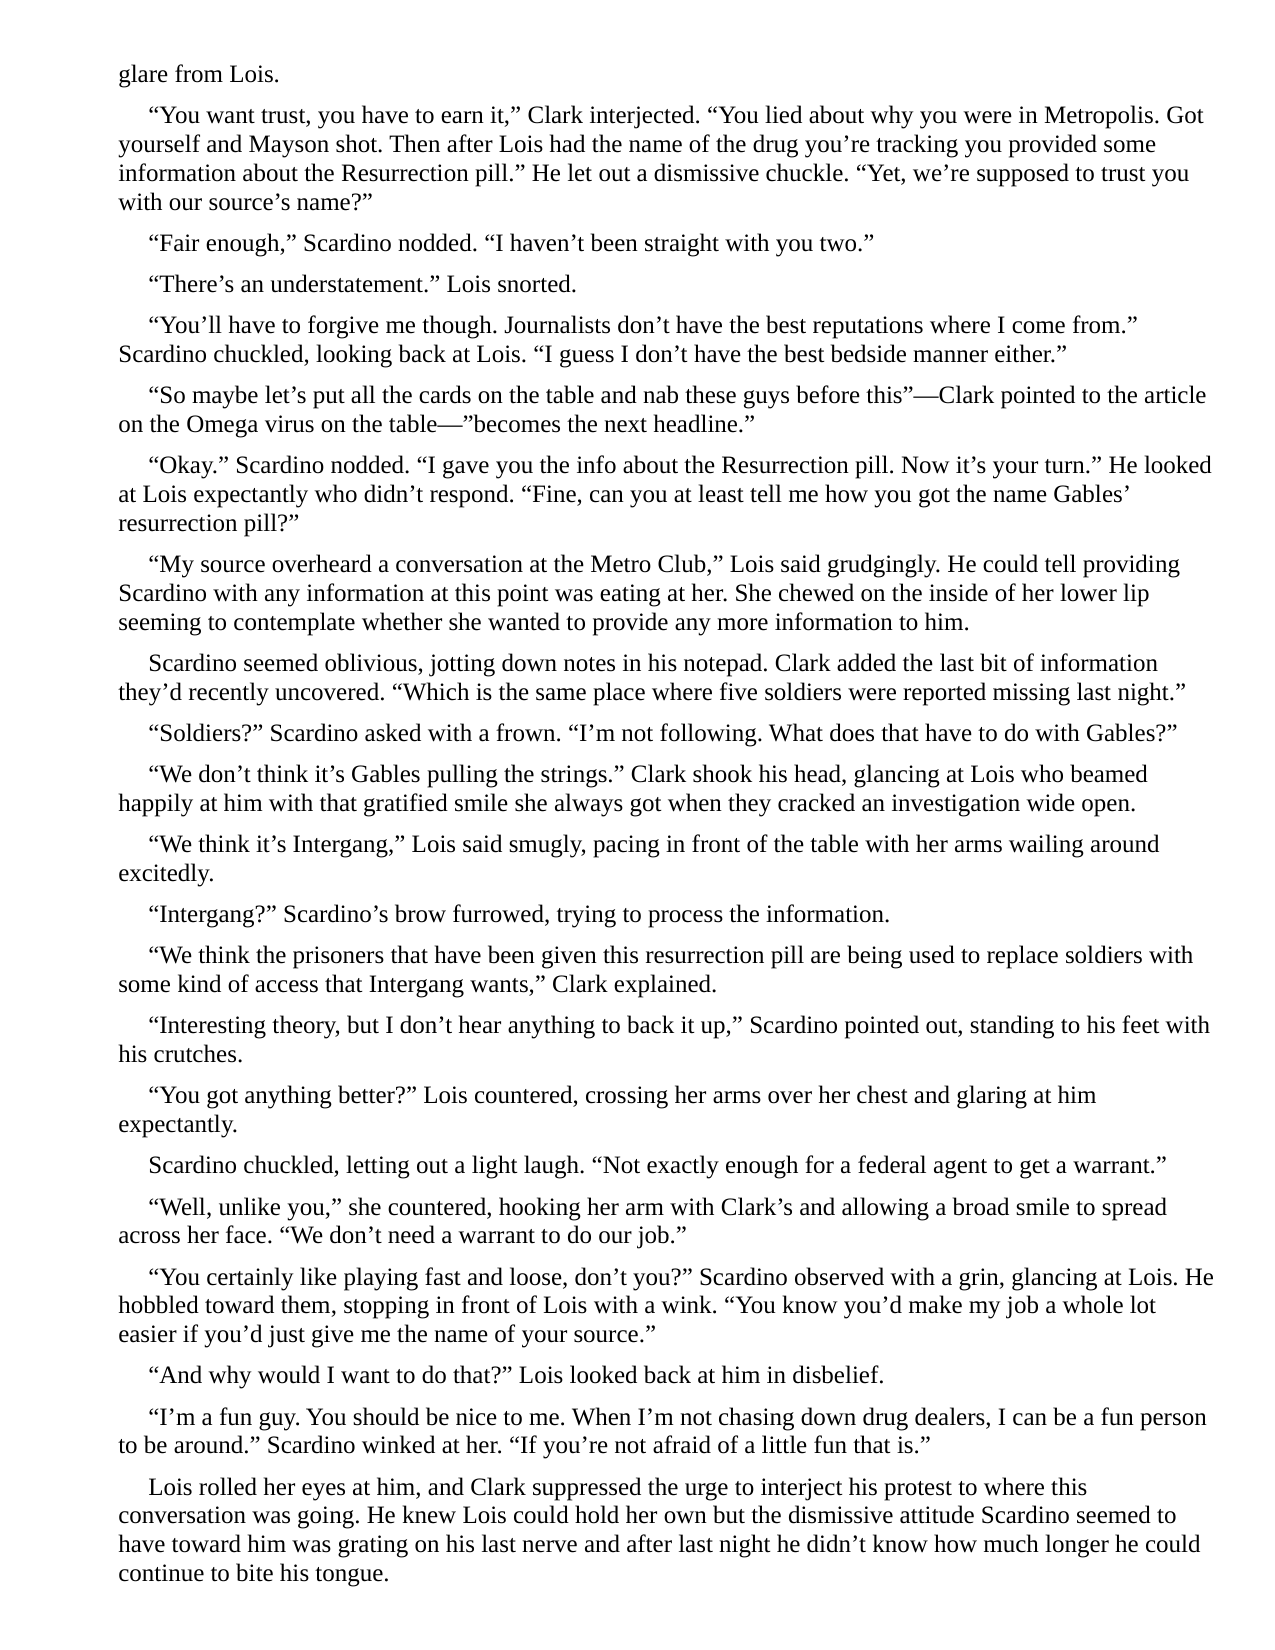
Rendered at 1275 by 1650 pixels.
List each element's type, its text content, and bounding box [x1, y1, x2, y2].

text “My source overheard a conversation at the Metro Club,” Lois said grudgingly. He could tell providing Scardino with any information at this point was eating at her. She chewed on the inside of her lower lip seeming to contemplate whether she wanted to provide any more information to him. [118, 549, 1216, 635]
text Lois rolled her eyes at him, and Clark suppressed the urge to interject his protest to where this conversation was going. He knew Lois could hold her own but the dismissive attitude Scardino seemed to have toward him was grating on his last nerve and after last night he didn’t know how much longer he could continue to bite his tongue. [118, 1472, 1216, 1587]
text “So maybe let’s put all the cards on the table and nab these guys before this”—Clark pointed to the article on the Omega virus on the table—”becomes the next headline.” [118, 380, 1216, 438]
text Scardino seemed oblivious, jotting down notes in his notepad. Clark added the last bit of information they’d recently uncovered. “Which is the same place where five soldiers were reported missing last night.” [118, 648, 1216, 705]
text “Soldiers?” Scardino asked with a frown. “I’m not following. What does that have to do with Gables?” [118, 718, 1216, 747]
text “Interesting theory, but I don’t hear anything to back it up,” Scardino pointed out, standing to his feet with his crutches. [118, 1010, 1216, 1068]
text “Okay.” Scardino nodded. “I gave you the info about the Resurrection pill. Now it’s your turn.” He looked at Lois expectantly who didn’t respond. “Fine, can you at least tell me how you got the name Gables’ resurrection pill?” [118, 450, 1216, 537]
text “We think the prisoners that have been given this resurrection pill are being used to replace soldiers with some kind of access that Intergang wants,” Clark explained. [118, 940, 1216, 998]
text “I’m a fun guy. You should be nice to me. When I’m not chasing down drug dealers, I can be a fun person to be around.” Scardino winked at her. “If you’re not afraid of a little fun that is.” [118, 1402, 1216, 1459]
text “You want trust, you have to earn it,” Clark interjected. “You lied about why you were in Metropolis. Got yourself and Mayson shot. Then after Lois had the name of the drug you’re tracking you provided some information about the Resurrection pill.” He let out a dismissive chuckle. “Yet, we’re supposed to trust you with our source’s name?” [118, 100, 1216, 215]
text “Fair enough,” Scardino nodded. “I haven’t been straight with you two.” [118, 228, 1216, 257]
text Scardino chuckled, letting out a light laugh. “Not exactly enough for a federal agent to get a warrant.” [118, 1150, 1216, 1179]
text “And why would I want to do that?” Lois looked back at him in disbelief. [118, 1360, 1216, 1389]
text “We don’t think it’s Gables pulling the strings.” Clark shook his head, glancing at Lois who beamed happily at him with that gratified smile she always got when they cracked an investigation wide open. [118, 759, 1216, 817]
text “Intergang?” Scardino’s brow furrowed, trying to process the information. [118, 899, 1216, 928]
text “You’ll have to forgive me though. Journalists don’t have the best reputations where I come from.” Scardino chuckled, looking back at Lois. “I guess I don’t have the best bedside manner either.” [118, 310, 1216, 368]
text “You certainly like playing fast and loose, don’t you?” Scardino observed with a grin, glancing at Lois. He hobbled toward them, stopping in front of Lois with a wink. “You know you’d make my job a whole lot easier if you’d just give me the name of your source.” [118, 1262, 1216, 1348]
text “We think it’s Intergang,” Lois said smugly, pacing in front of the table with her arms wailing around excitedly. [118, 829, 1216, 887]
text “There’s an understatement.” Lois snorted. [118, 269, 1216, 298]
text “You got anything better?” Lois countered, crossing her arms over her chest and glaring at him expectantly. [118, 1080, 1216, 1138]
text glare from Lois. [118, 59, 1216, 88]
text “Well, unlike you,” she countered, hooking her arm with Clark’s and allowing a broad smile to spread across her face. “We don’t need a warrant to do our job.” [118, 1192, 1216, 1249]
